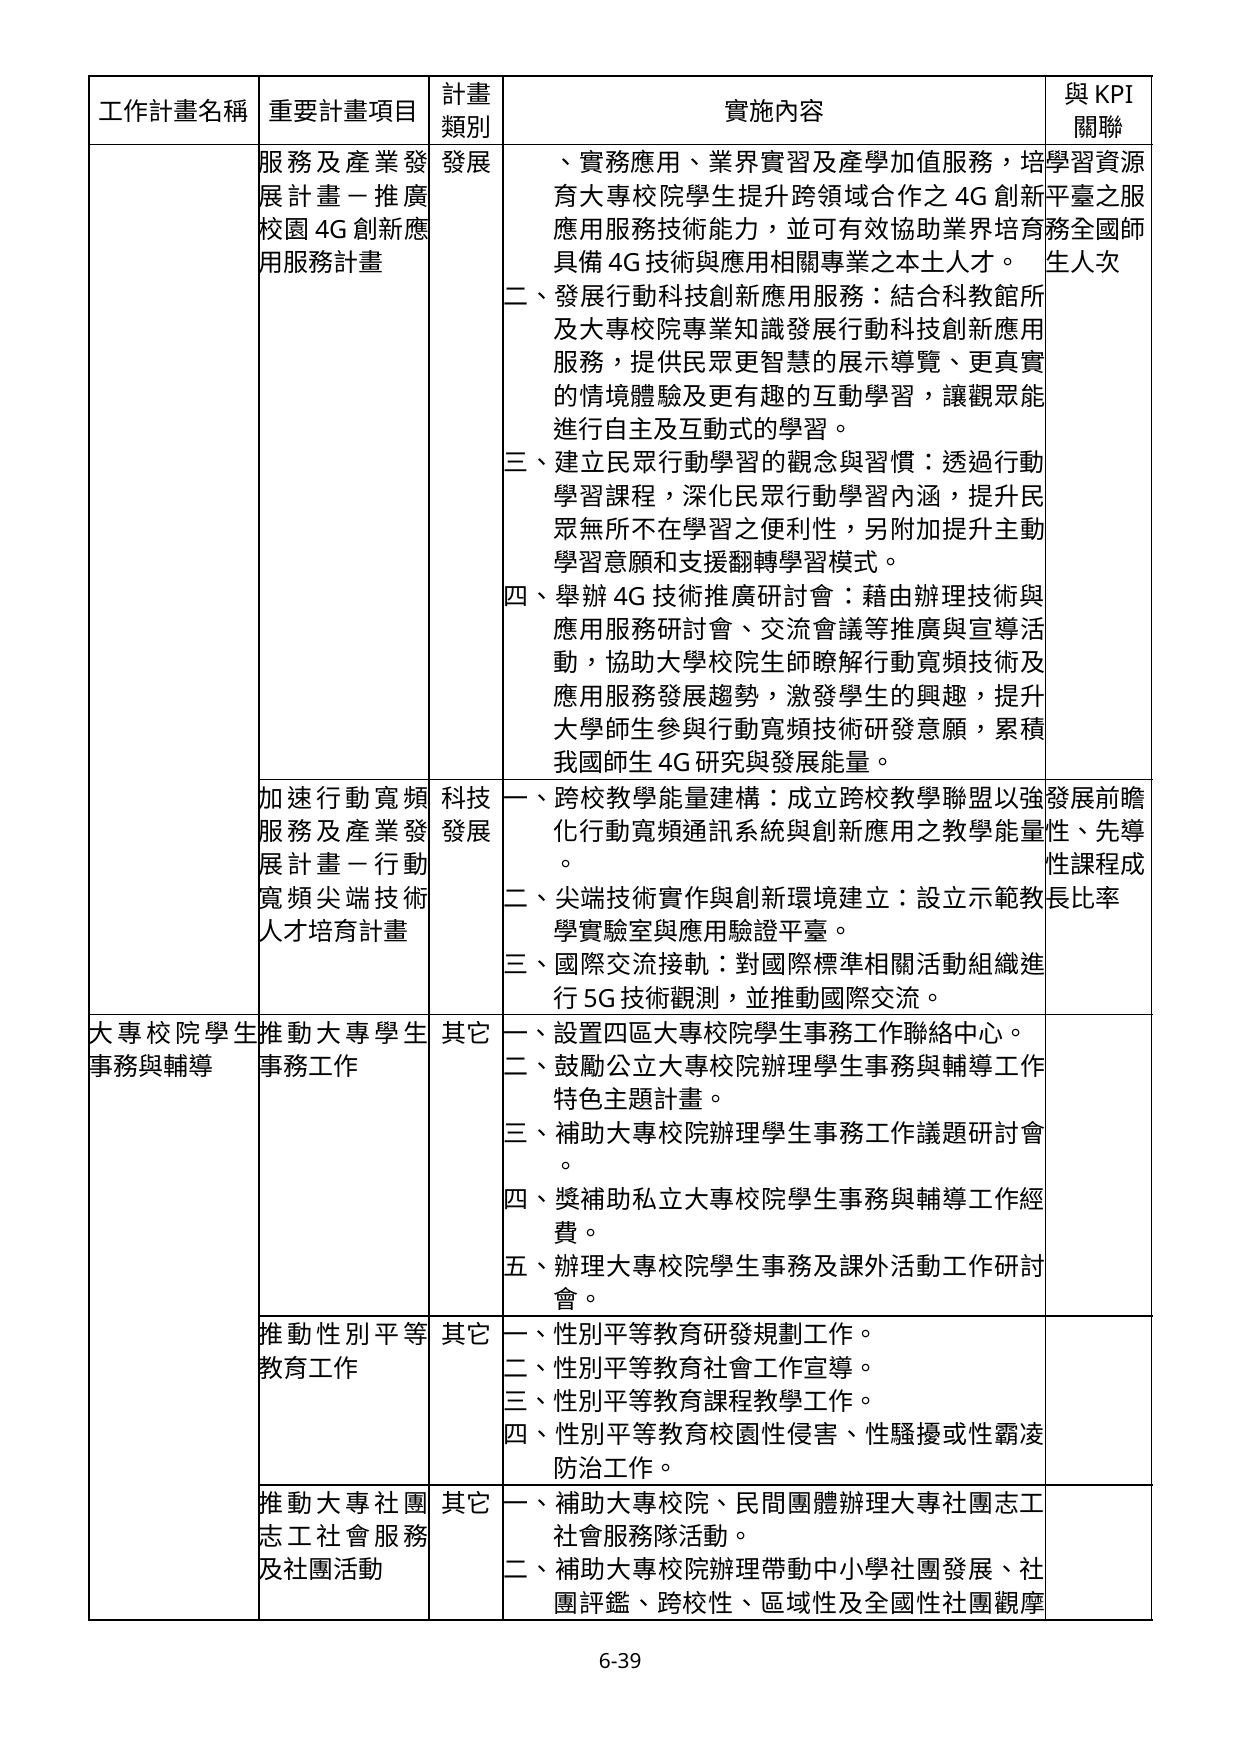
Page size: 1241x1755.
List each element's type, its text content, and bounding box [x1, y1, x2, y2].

table_cell 加速行動寬頻服務及產業發展計畫－行動寬頻尖端技術人才培育計畫 [260, 780, 428, 1014]
table_header 實施內容 [504, 77, 1045, 143]
table_header 計畫類別 [430, 77, 502, 143]
table_cell [90, 145, 258, 1014]
table_cell 推動大專學生事務工作 [260, 1015, 428, 1315]
table_header 重要計畫項目 [260, 77, 428, 143]
table_cell [1046, 1015, 1151, 1315]
table_cell 一、跨校教學能量建構：成立跨校教學聯盟以強化行動寬頻通訊系統與創新應用之教學能量。 二、尖端技術實作與創新環境建立：設立示範教學實驗室與應用驗證平臺。 三、國際交流接軌：對國際標準相關活動組織進行5G技術觀測，並推動國際交流。 [504, 780, 1045, 1014]
table_cell 服務及產業發展計畫－推廣校園4G創新應用服務計畫 [260, 145, 428, 778]
table_cell 發展 [430, 145, 502, 778]
table_cell 大專校院學生事務與輔導 [90, 1015, 258, 1619]
table_cell 推動大專社團志工社會服務及社團活動 [260, 1486, 428, 1619]
table_cell 推動性別平等教育工作 [260, 1317, 428, 1484]
table_cell 一、補助大專校院、民間團體辦理大專社團志工社會服務隊活動。 二、補助大專校院辦理帶動中小學社團發展、社團評鑑、跨校性、區域性及全國性社團觀摩 [504, 1486, 1045, 1619]
table_cell 科技發展 [430, 780, 502, 1014]
table_cell [1046, 1317, 1151, 1484]
table_cell 一、性別平等教育研發規劃工作。 二、性別平等教育社會工作宣導。 三、性別平等教育課程教學工作。 四、性別平等教育校園性侵害、性騷擾或性霸凌防治工作。 [504, 1317, 1045, 1484]
table_cell 發展前瞻性、先導性課程成長比率 [1046, 780, 1151, 1014]
table_cell 其它 [430, 1317, 502, 1484]
table_cell 一、培育4G內容設計人才：透過完整訓練課程、實務應用、業界實習及產學加值服務，培育大專校院學生提升跨領域合作之4G創新應用服務技術能力，並可有效協助業界培育具備4G技術與應用相關專業之本土人才。 二、發展行動科技創新應用服務：結合科教館所及大專校院專業知識發展行動科技創新應用服務，提供民眾更智慧的展示導覽、更真實的情境體驗及更有趣的互動學習，讓觀眾能進行自主及互動式的學習。 三、建立民眾行動學習的觀念與習慣：透過行動學習課程，深化民眾行動學習內涵，提升民眾無所不在學習之便利性，另附加提升主動學習意願和支援翻轉學習模式。 四、舉辦4G技術推廣研討會：藉由辦理技術與應用服務研討會、交流會議等推廣與宣導活動，協助大學校院生師瞭解行動寬頻技術及應用服務發展趨勢，激發學生的興趣，提升大學師生參與行動寬頻技術研發意願，累積我國師生4G研究與發展能量。 [504, 145, 1045, 778]
table_header 與KPI 關聯 [1046, 77, 1151, 143]
table_cell 其它 [430, 1015, 502, 1315]
table_cell [1046, 1486, 1151, 1619]
table_cell 其它 [430, 1486, 502, 1619]
table_header 工作計畫名稱 [90, 77, 258, 143]
table_cell 教育雲端學習資源平臺之服務全國師生人次 [1046, 145, 1151, 778]
table_cell 一、設置四區大專校院學生事務工作聯絡中心。 二、鼓勵公立大專校院辦理學生事務與輔導工作特色主題計畫。 三、補助大專校院辦理學生事務工作議題研討會。 四、獎補助私立大專校院學生事務與輔導工作經費。 五、辦理大專校院學生事務及課外活動工作研討會。 [504, 1015, 1045, 1315]
